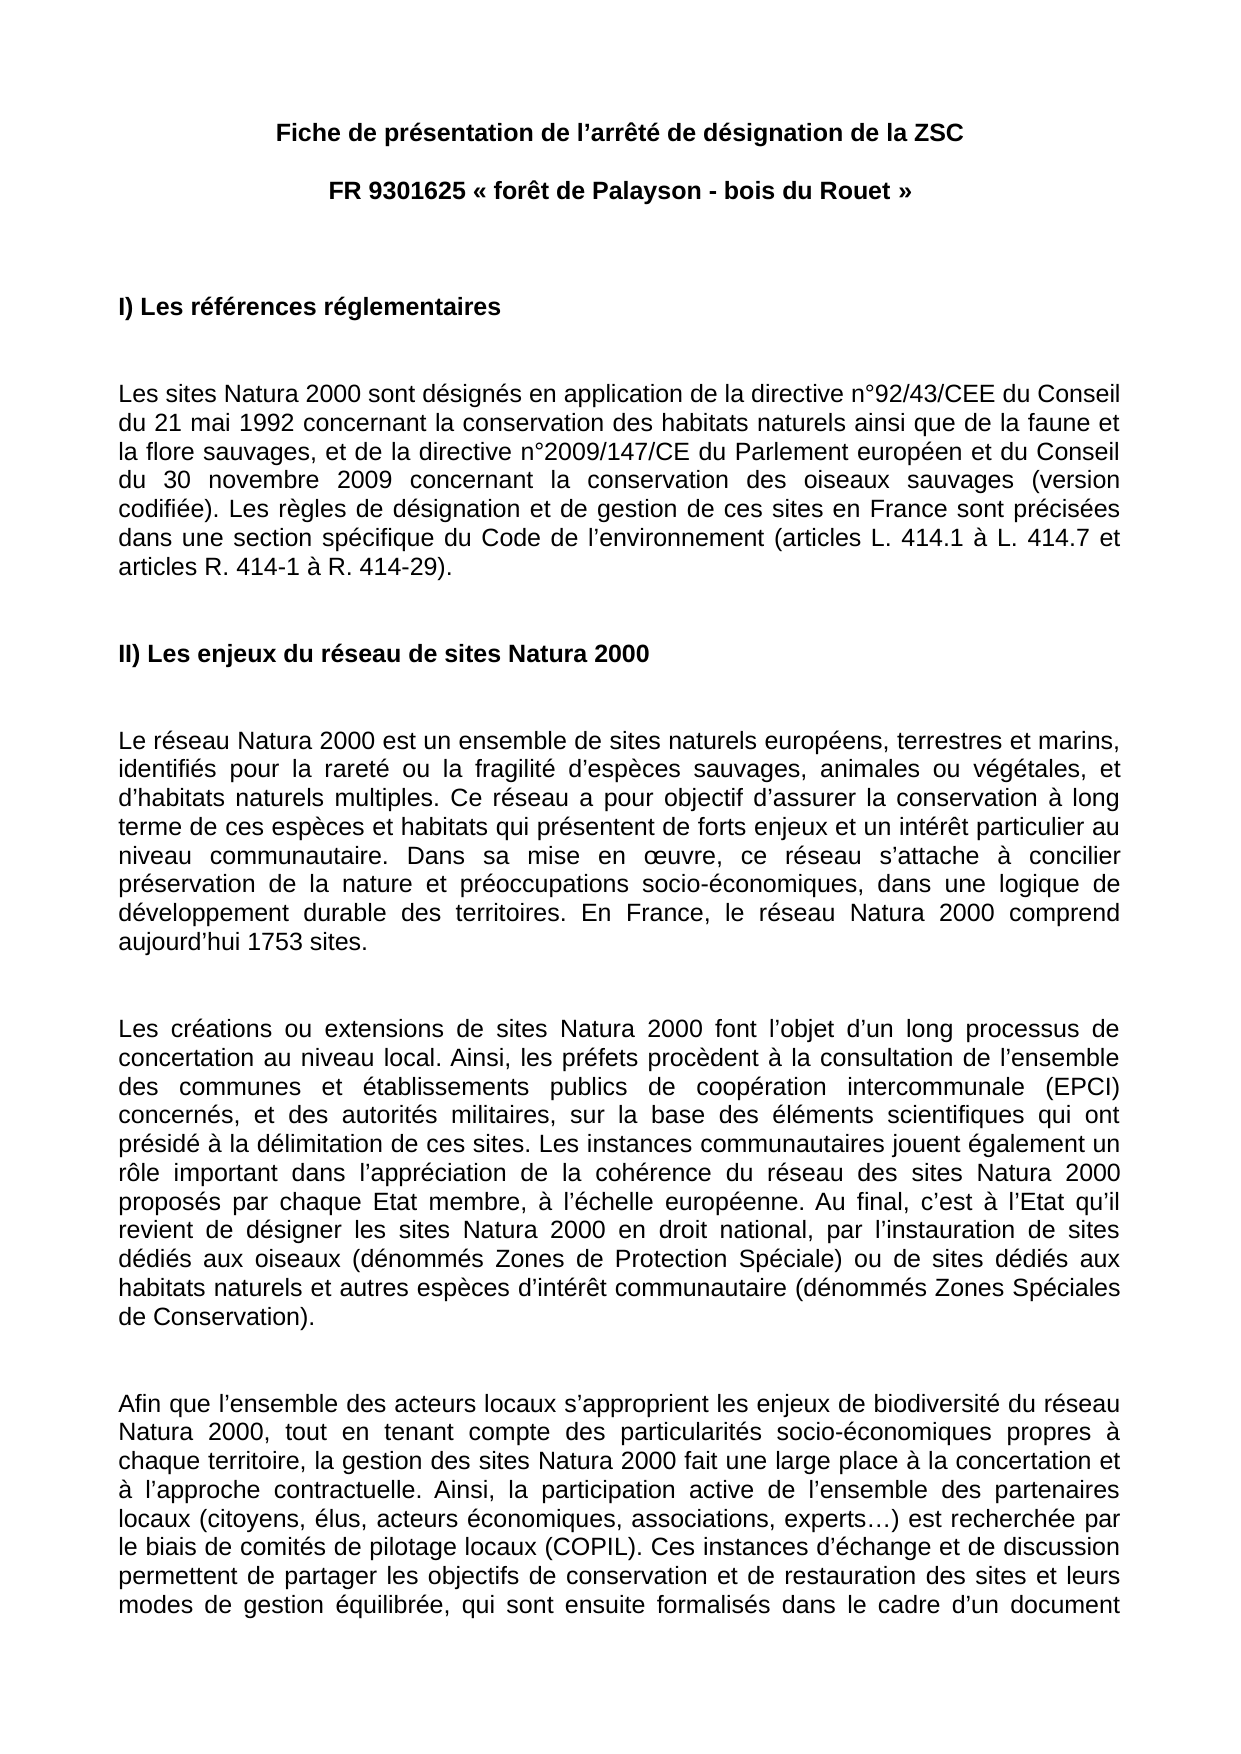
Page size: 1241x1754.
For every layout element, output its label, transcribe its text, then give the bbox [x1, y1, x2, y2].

text I) Les références réglementaires [118, 292, 1122, 321]
text Fiche de présentation de l’arrêté de désignation de la ZSC [118, 118, 1122, 147]
text Le réseau Natura 2000 est un ensemble de sites naturels européens, terrestres et marins, identifiés pour la rareté ou la fragilité d’espèces sauvages, animales ou végétales, et d’habitats naturels multiples. Ce réseau a pour objectif d’assurer la conservation à long terme de ces espèces et habitats qui présentent de forts enjeux et un intérêt particulier au niveau communautaire. Dans sa mise en œuvre, ce réseau s’attache à concilier préservation de la nature et préoccupations socio-économiques, dans une logique de développement durable des territoires. En France, le réseau Natura 2000 comprend aujourd’hui 1753 sites. [118, 726, 1122, 956]
text Afin que l’ensemble des acteurs locaux s’approprient les enjeux de biodiversité du réseau Natura 2000, tout en tenant compte des particularités socio-économiques propres à chaque territoire, la gestion des sites Natura 2000 fait une large place à la concertation et à l’approche contractuelle. Ainsi, la participation active de l’ensemble des partenaires locaux (citoyens, élus, acteurs économiques, associations, experts…) est recherchée par le biais de comités de pilotage locaux (COPIL). Ces instances d’échange et de discussion permettent de partager les objectifs de conservation et de restauration des sites et leurs modes de gestion équilibrée, qui sont ensuite formalisés dans le cadre d’un document [118, 1388, 1122, 1618]
text FR 9301625 « forêt de Palayson - bois du Rouet » [118, 176, 1122, 205]
text Les sites Natura 2000 sont désignés en application de la directive n°92/43/CEE du Conseil du 21 mai 1992 concernant la conservation des habitats naturels ainsi que de la faune et la flore sauvages, et de la directive n°2009/147/CE du Parlement européen et du Conseil du 30 novembre 2009 concernant la conservation des oiseaux sauvages (version codifiée). Les règles de désignation et de gestion de ces sites en France sont précisées dans une section spécifique du Code de l’environnement (articles L. 414.1 à L. 414.7 et articles R. 414-1 à R. 414-29). [118, 379, 1122, 580]
text Les créations ou extensions de sites Natura 2000 font l’objet d’un long processus de concertation au niveau local. Ainsi, les préfets procèdent à la consultation de l’ensemble des communes et établissements publics de coopération intercommunale (EPCI) concernés, et des autorités militaires, sur la base des éléments scientifiques qui ont présidé à la délimitation de ces sites. Les instances communautaires jouent également un rôle important dans l’appréciation de la cohérence du réseau des sites Natura 2000 proposés par chaque Etat membre, à l’échelle européenne. Au final, c’est à l’Etat qu’il revient de désigner les sites Natura 2000 en droit national, par l’instauration de sites dédiés aux oiseaux (dénommés Zones de Protection Spéciale) ou de sites dédiés aux habitats naturels et autres espèces d’intérêt communautaire (dénommés Zones Spéciales de Conservation). [118, 1014, 1122, 1330]
text II) Les enjeux du réseau de sites Natura 2000 [118, 638, 1122, 667]
